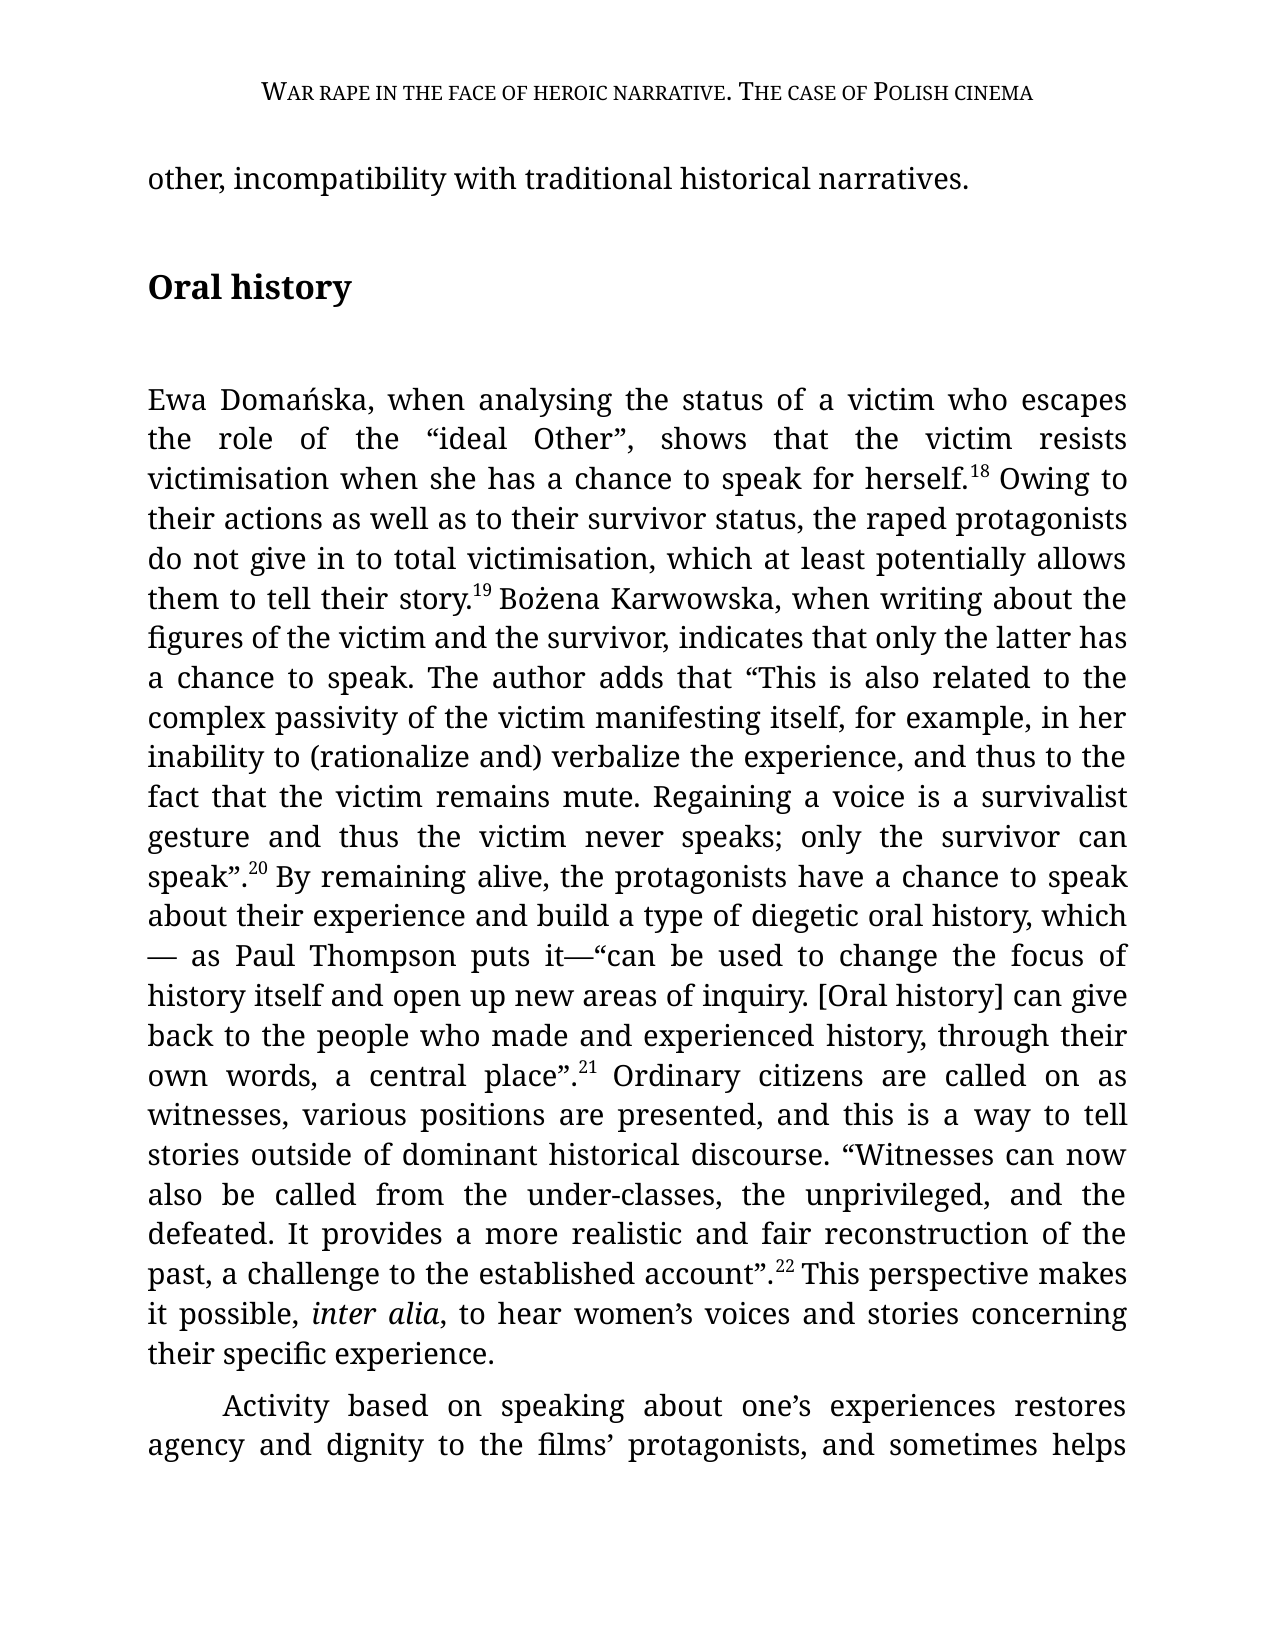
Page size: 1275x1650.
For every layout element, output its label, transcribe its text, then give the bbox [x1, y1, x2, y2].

subtitle Oral history [147, 264, 1139, 309]
text other, incompatibility with traditional historical narratives. [147, 158, 1139, 198]
text Activity based on speaking about one’s experiences restores agency and dignity to the films’ protagonists, and sometimes helps [147, 1385, 1127, 1464]
text Ewa Domańska, when analysing the status of a victim who escapes the role of the “ideal Other”, shows that the victim resists victimisation when she has a chance to speak for herself.18 Owing to their actions as well as to their survivor status, the raped protagonists do not give in to total victimisation, which at least potentially allows them to tell their story.19 Bożena Karwowska, when writing about the figures of the victim and the survivor, indicates that only the latter has a chance to speak. The author adds that “This is also related to the complex passivity of the victim manifesting itself, for example, in her inability to (rationalize and) verbalize the experience, and thus to the fact that the victim remains mute. Regaining a voice is a survivalist gesture and thus the victim never speaks; only the survivor can speak”.20 By remaining alive, the protagonists have a chance to speak about their experience and build a type of diegetic oral history, which— as Paul Thompson puts it—“can be used to change the focus of history itself and open up new areas of inquiry. [Oral history] can give back to the people who made and experienced history, through their own words, a central place”.21 Ordinary citizens are called on as witnesses, various positions are presented, and this is a way to tell stories outside of dominant historical discourse. “Witnesses can now also be called from the under-classes, the unprivileged, and the defeated. It provides a more realistic and fair reconstruction of the past, a challenge to the established account”.22 This perspective makes it possible, inter alia, to hear women’s voices and stories concerning their specific experience. [147, 379, 1128, 1373]
text WAR RAPE IN THE FACE OF HEROIC NARRATIVE. THE CASE OF POLISH CINEMA [261, 74, 1139, 108]
